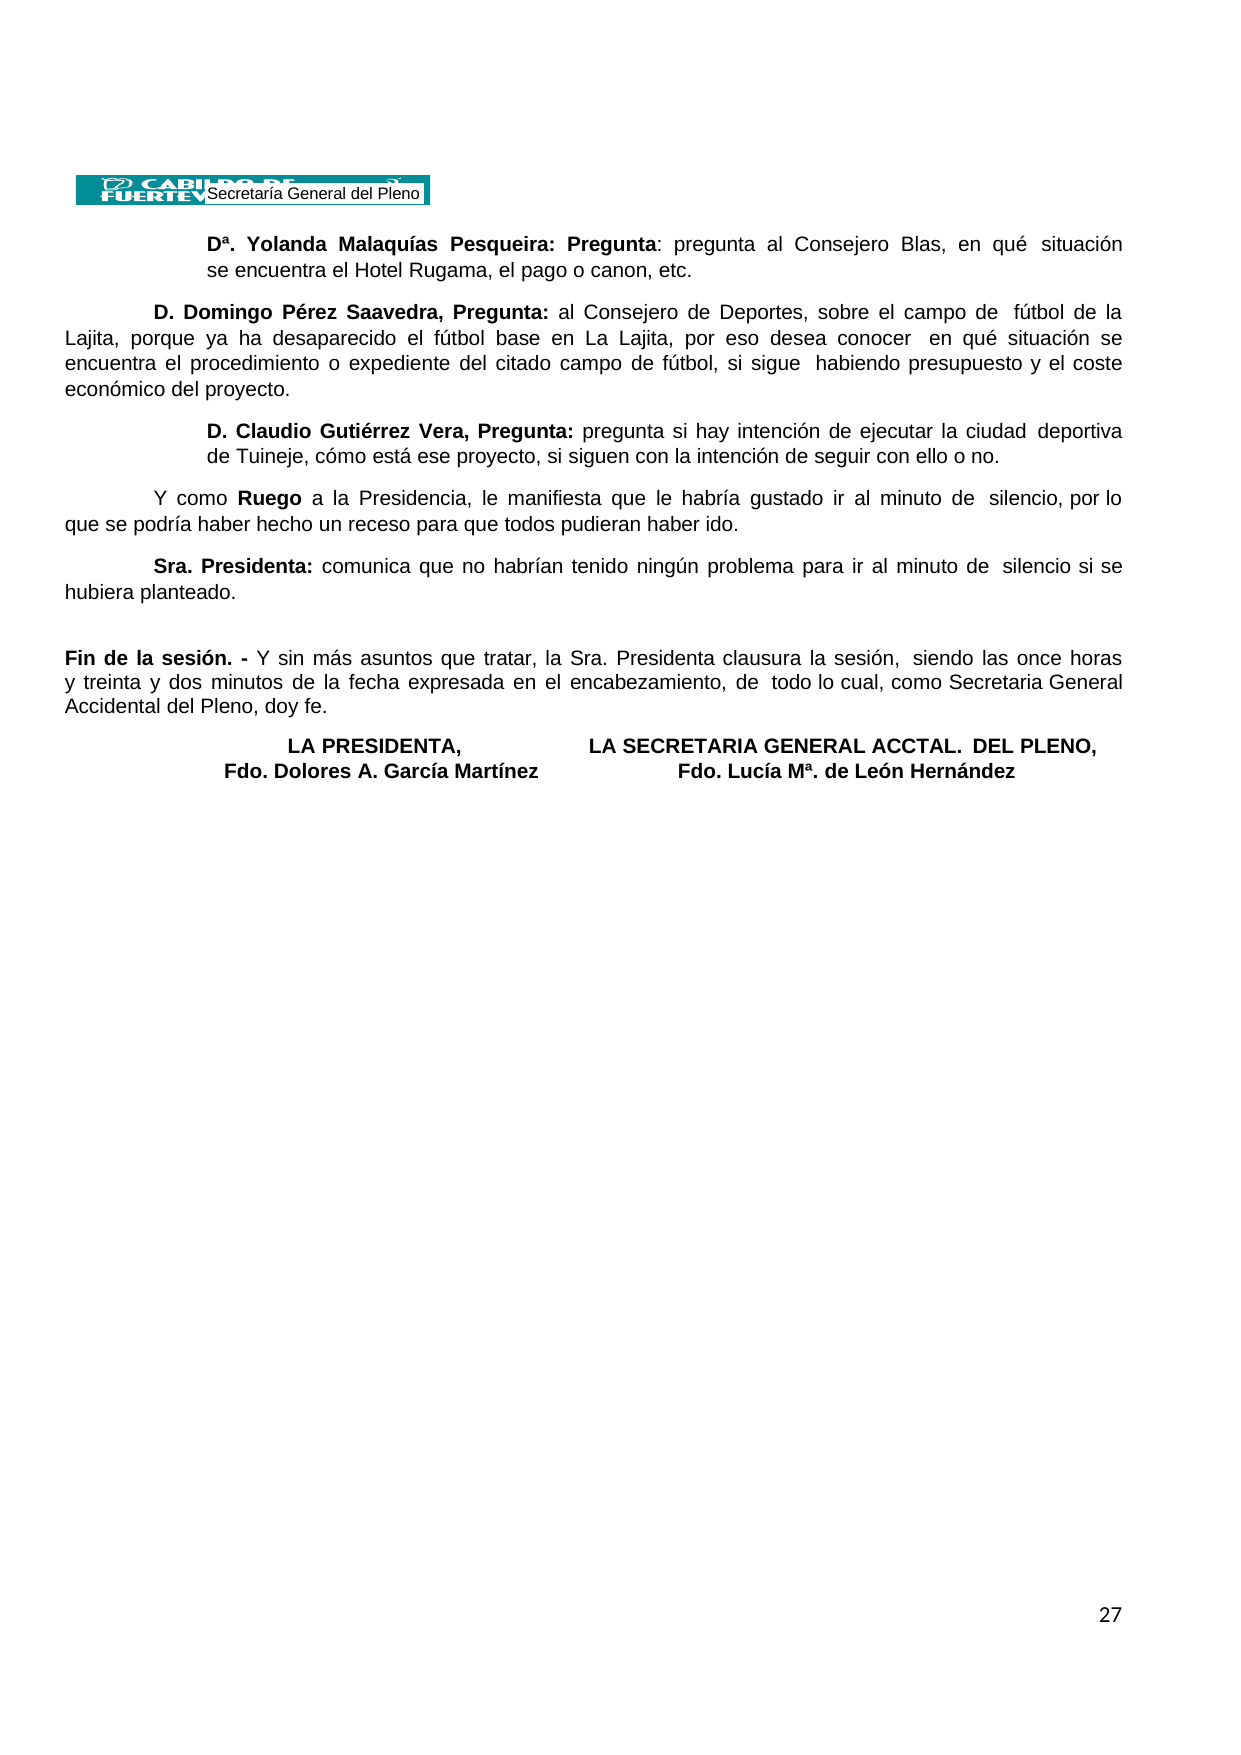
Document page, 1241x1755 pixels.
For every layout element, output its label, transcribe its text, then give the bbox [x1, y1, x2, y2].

text Fin de la sesión. - Y sin más asuntos que tratar, la Sra. Presidenta clausura la sesión, siendo las once horas y treinta y dos minutos de la fecha expresada en el encabezamiento, de todo lo cual, como Secretaria General Accidental del Pleno, doy fe. [64, 645, 1123, 718]
text Fdo. Dolores A. García Martínez Fdo. Lucía Mª. de León Hernández [224, 758, 1134, 783]
picture [75, 175, 431, 205]
subtitle LA PRESIDENTA, LA SECRETARIA GENERAL ACCTAL. DEL PLENO, [287, 734, 1134, 758]
text Y como Ruego a la Presidencia, le manifiesta que le habría gustado ir al minuto de silencio, por lo que se podría haber hecho un receso para que todos pudieran haber ido. [64, 486, 1123, 536]
text Dª. Yolanda Malaquías Pesqueira: Pregunta: pregunta al Consejero Blas, en qué situación se encuentra el Hotel Rugama, el pago o canon, etc. [207, 232, 1123, 282]
text D. Claudio Gutiérrez Vera, Pregunta: pregunta si hay intención de ejecutar la ciudad deportiva de Tuineje, cómo está ese proyecto, si siguen con la intención de seguir con ello o no. [207, 418, 1123, 468]
text Sra. Presidenta: comunica que no habrían tenido ningún problema para ir al minuto de silencio si se hubiera planteado. [64, 554, 1123, 604]
text D. Domingo Pérez Saavedra, Pregunta: al Consejero de Deportes, sobre el campo de fútbol de la Lajita, porque ya ha desaparecido el fútbol base en La Lajita, por eso desea conocer en qué situación se encuentra el procedimiento o expediente del citado campo de fútbol, si sigue habiendo presupuesto y el coste económico del proyecto. [64, 300, 1123, 400]
